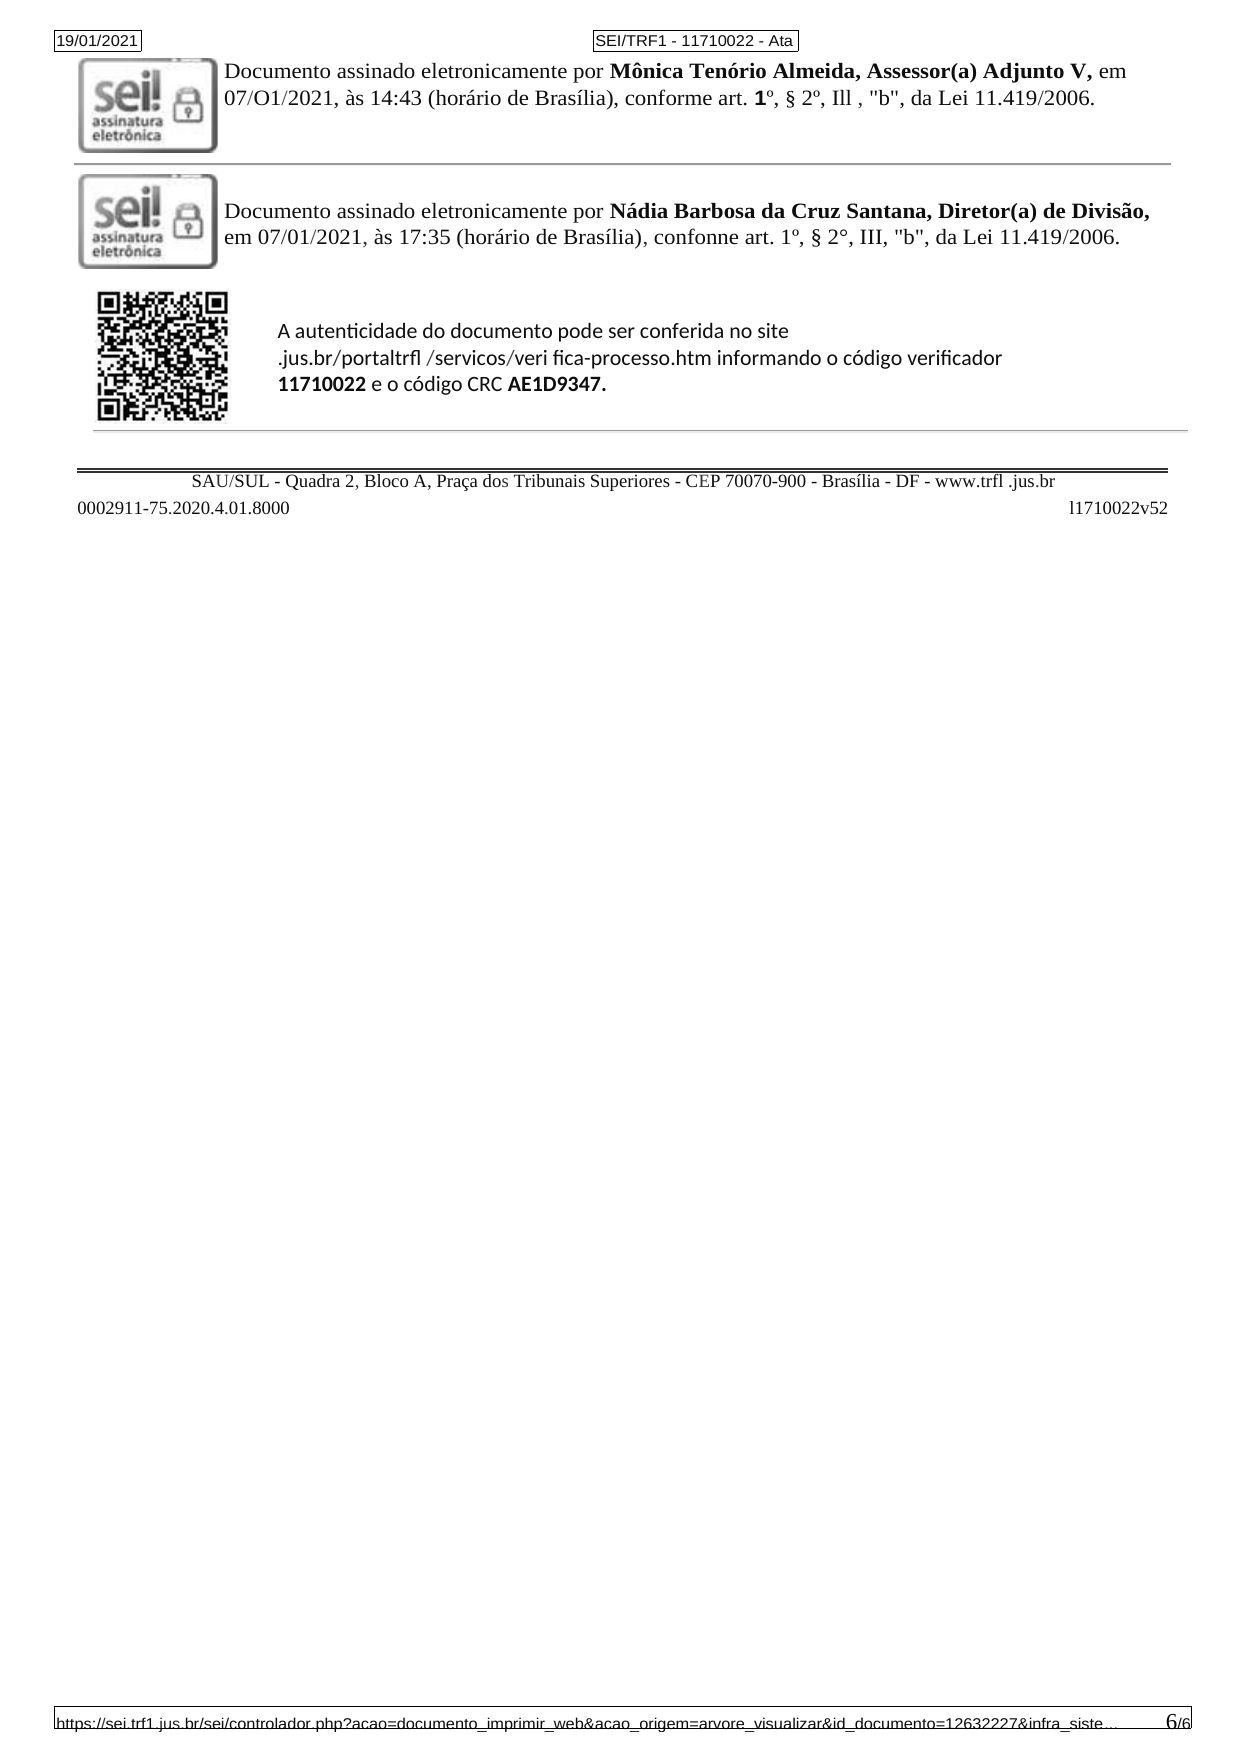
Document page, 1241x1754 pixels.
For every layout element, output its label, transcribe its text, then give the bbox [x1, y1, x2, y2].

text Documento assinado eletronicamente por Nádia Barbosa da Cruz Santana, Diretor(a) de Divisão, [224, 198, 1184, 223]
text em 07/01/2021, às 17:35 (horário de Brasília), confonne art. 1º, § 2°, III, "b", da Lei 11.419/2006. [224, 224, 1184, 249]
picture [78, 58, 218, 153]
picture [78, 174, 218, 269]
picture [73, 279, 1172, 283]
picture [95, 289, 231, 424]
text 0002911-75.2020.4.01.8000 l1710022v52 [62, 497, 1182, 518]
text SAU/SUL - Quadra 2, Bloco A, Praça dos Tribunais Superiores - CEP 70070-900 - Brasília - DF - www.trfl .jus.br [62, 464, 1184, 492]
text Documento assinado eletronicamente por Mônica Tenório Almeida, Assessor(a) Adjunto V, em 07/O1/2021, às 14:43 (horário de Brasília), conforme art. 1º, § 2º, Ill , "b", da Lei 11.419/2006. [224, 58, 1167, 110]
